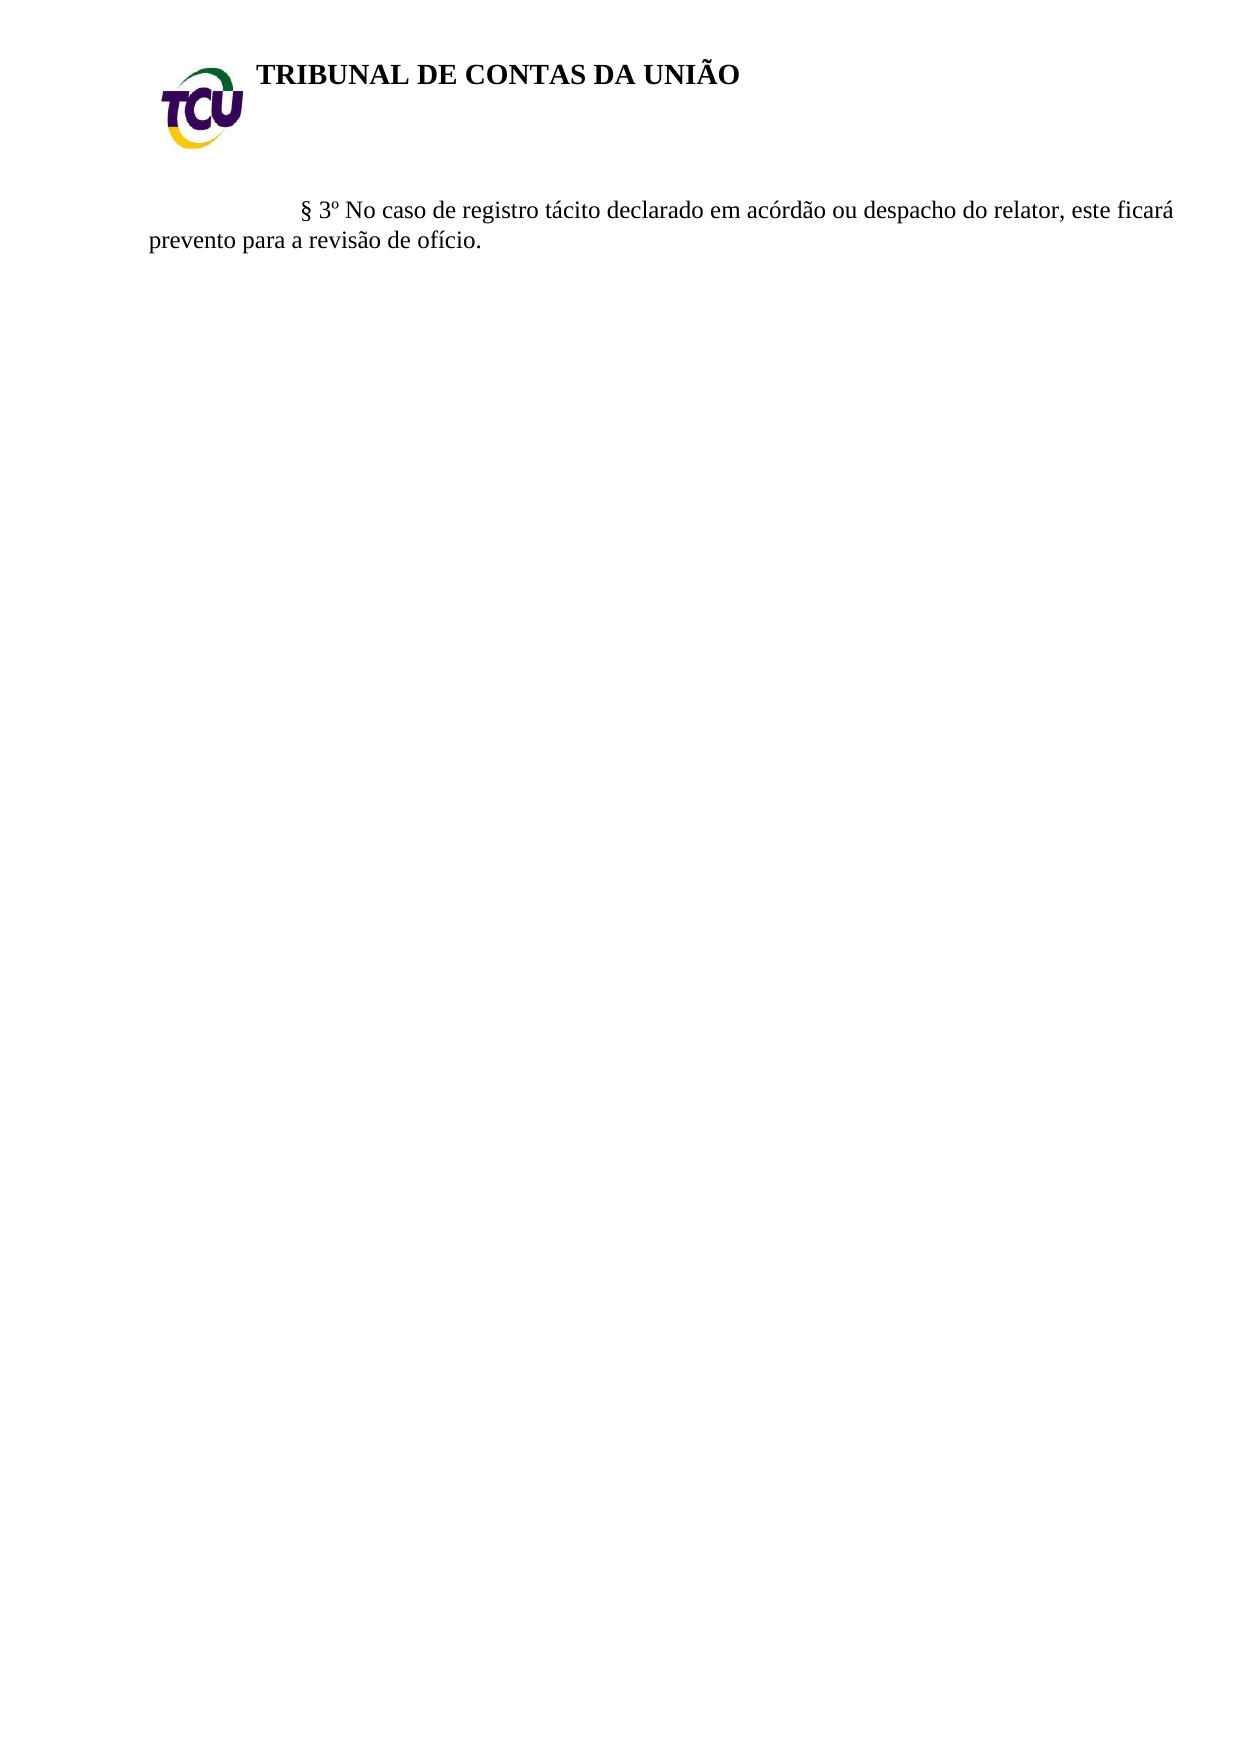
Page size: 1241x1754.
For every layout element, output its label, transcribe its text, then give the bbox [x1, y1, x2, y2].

text prevento para a revisão de ofício. [148, 226, 1181, 254]
text § 3º No caso de registro tácito declarado em acórdão ou despacho do relator, este ficará [147, 195, 1180, 223]
